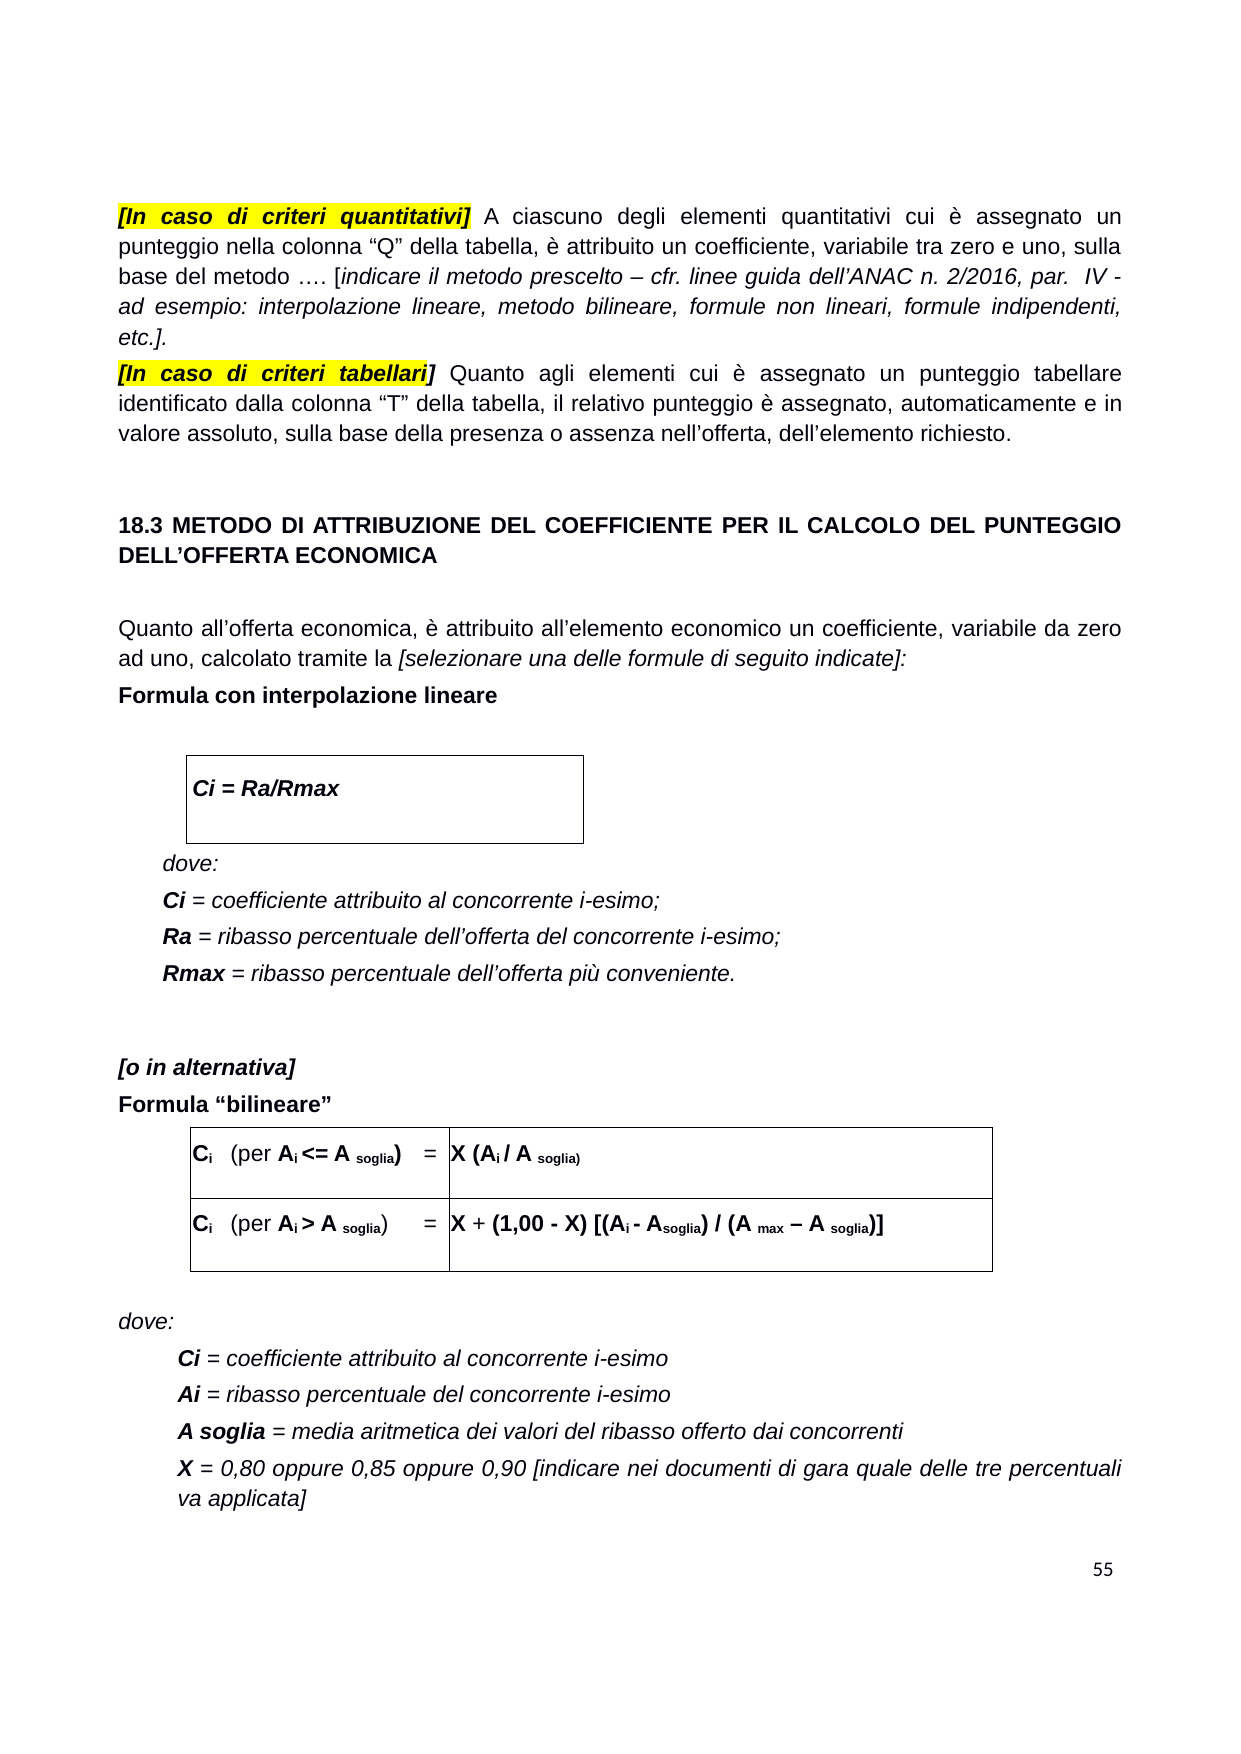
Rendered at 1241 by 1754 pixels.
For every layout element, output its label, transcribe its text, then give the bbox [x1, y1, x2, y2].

table_header = [423, 1128, 449, 1197]
text Ra = ribasso percentuale dell’offerta del concorrente i-esimo; [162, 923, 1123, 950]
text [In caso di criteri quantitativi] A ciascuno degli elementi quantitativi cui è assegnato un punteggio nella colonna “Q” della tabella, è attribuito un coefficiente, variabile tra zero e uno, sulla base del metodo …. [indicare il metodo prescelto – cfr. linee guida dell’ANAC n. 2/2016, par. IV - ad esempio: interpolazione lineare, metodo bilineare, formule non lineari, formule indipendenti, etc.]. [118, 203, 1123, 350]
text A soglia = media aritmetica dei valori del ribasso offerto dai concorrenti [177, 1418, 1123, 1444]
table_cell Ci [191, 1199, 230, 1271]
text Ci = coefficiente attribuito al concorrente i-esimo [177, 1345, 1123, 1371]
table_header X (Ai / A soglia) [450, 1128, 992, 1197]
subtitle 18.3 Metodo di attribuzione del coefficiente per il calcolo del punteggio dell’offerta economica [118, 512, 1123, 568]
table_cell X + (1,00 - X) [(Ai - Asoglia) / (A max – A soglia)] [450, 1199, 992, 1271]
table_header (per Ai <= A soglia) [230, 1128, 423, 1197]
text dove: [118, 1308, 1123, 1334]
text [In caso di criteri tabellari] Quanto agli elementi cui è assegnato un punteggio tabellare identificato dalla colonna “T” della tabella, il relativo punteggio è assegnato, automaticamente e in valore assoluto, sulla base della presenza o assenza nell’offerta, dell’elemento richiesto. [118, 360, 1123, 447]
text Quanto all’offerta economica, è attribuito all’elemento economico un coefficiente, variabile da zero ad uno, calcolato tramite la [selezionare una delle formule di seguito indicate]: [118, 615, 1123, 672]
text Ci = coefficiente attribuito al concorrente i-esimo; [162, 887, 1123, 913]
text Formula con interpolazione lineare [118, 682, 1123, 708]
table_cell = [423, 1199, 449, 1271]
table_cell (per Ai > A soglia) [230, 1199, 423, 1271]
text dove: [162, 850, 1123, 876]
table_header Ci [191, 1128, 230, 1197]
text Rmax = ribasso percentuale dell’offerta più conveniente. [162, 960, 1123, 986]
text Formula “bilineare” [118, 1091, 1123, 1117]
table_header Ci = Ra/Rmax [187, 756, 583, 842]
text [o in alternativa] [118, 1054, 1123, 1080]
text X = 0,80 oppure 0,85 oppure 0,90 [indicare nei documenti di gara quale delle tre percentuali va applicata] [177, 1455, 1123, 1511]
text Ai = ribasso percentuale del concorrente i-esimo [177, 1381, 1123, 1408]
